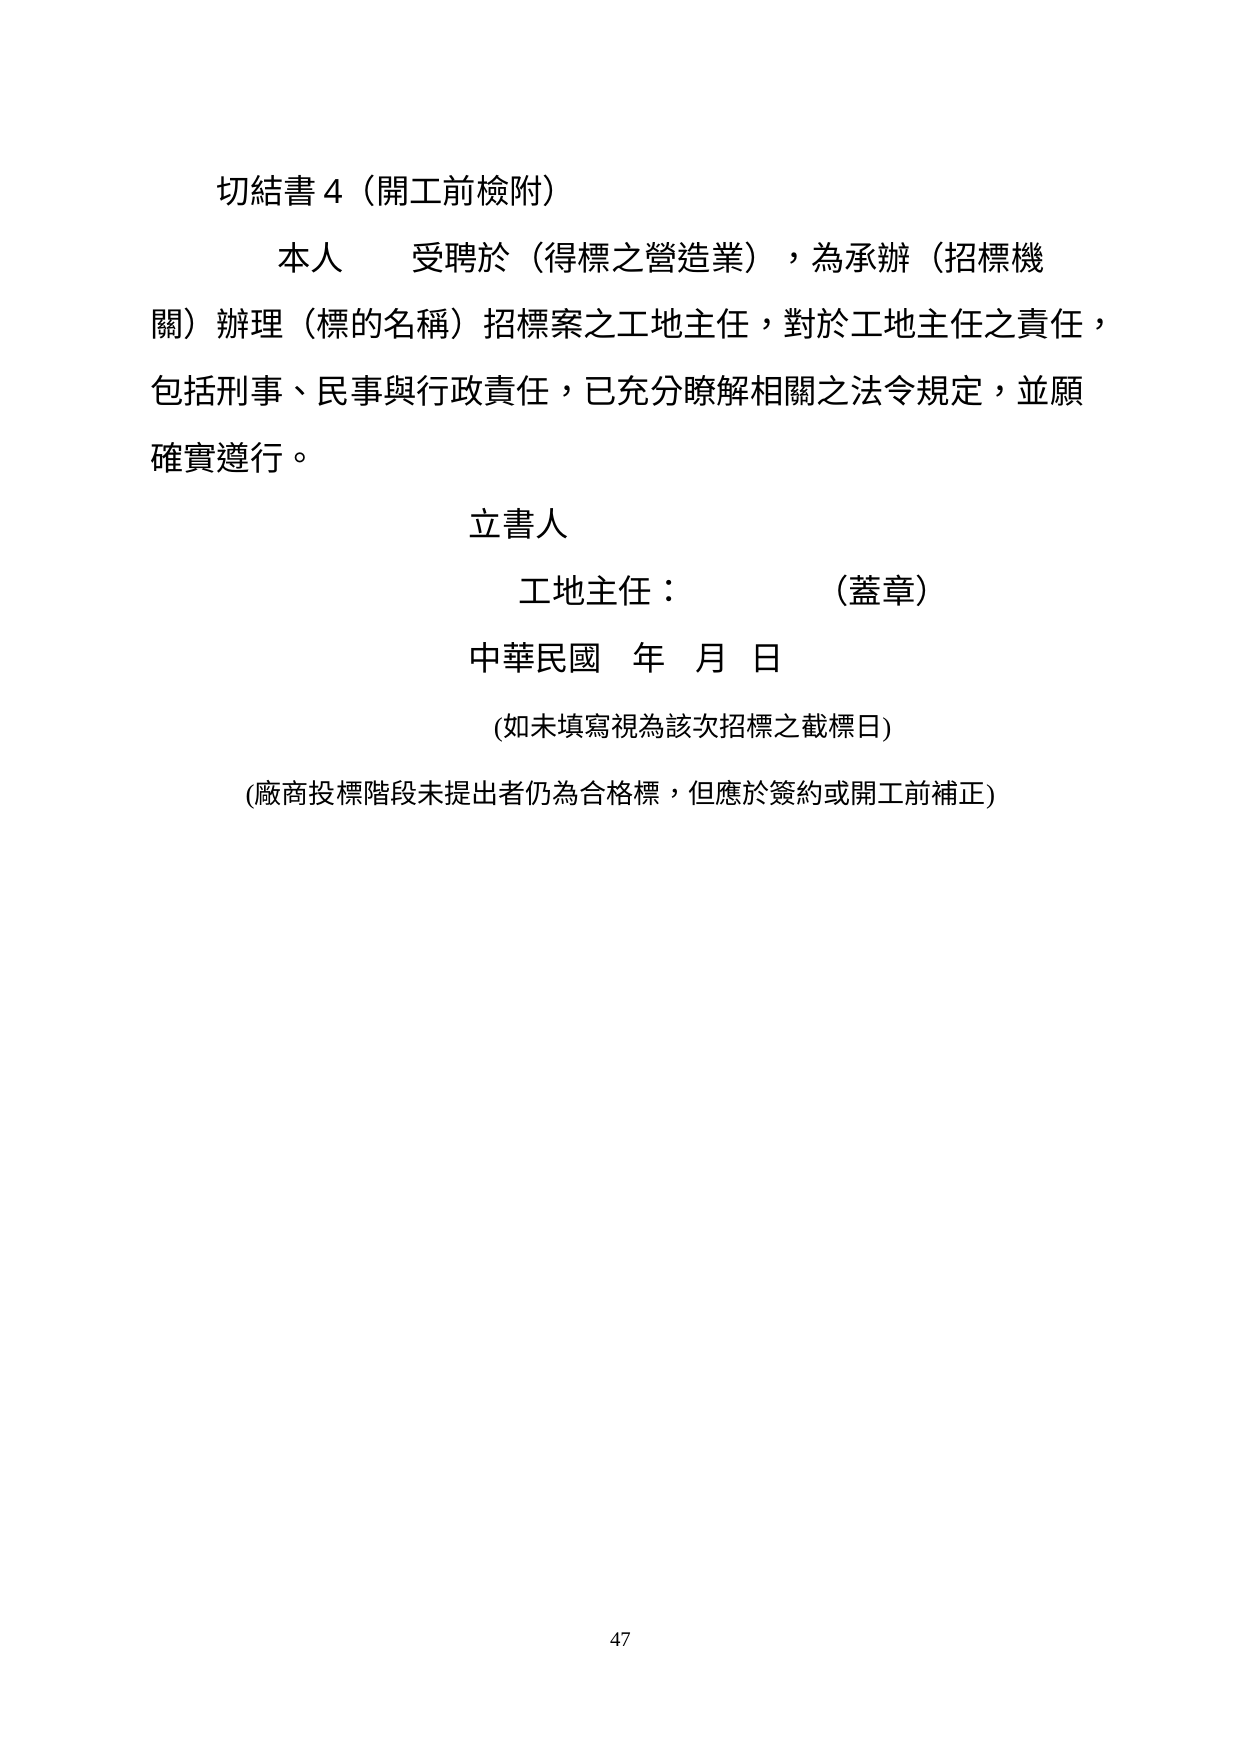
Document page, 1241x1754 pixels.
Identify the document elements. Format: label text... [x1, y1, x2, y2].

text 立書人 [469, 483, 1090, 550]
text (如未填寫視為該次招標之截標日) [250, 683, 1090, 750]
text (廠商投標階段未提出者仍為合格標，但應於簽約或開工前補正) [150, 750, 1090, 817]
text 本人 受聘於（得標之營造業），為承辦（招標機關）辦理（標的名稱）招標案之工地主任，對於工地主任之責任，包括刑事、民事與行政責任，已充分瞭解相關之法令規定，並願確實遵行。 [150, 217, 1090, 483]
text 工地主任： （蓋章） [469, 550, 1090, 617]
text 切結書4（開工前檢附） [150, 150, 1090, 217]
text 中華民國 年 月 日 [469, 617, 1090, 683]
